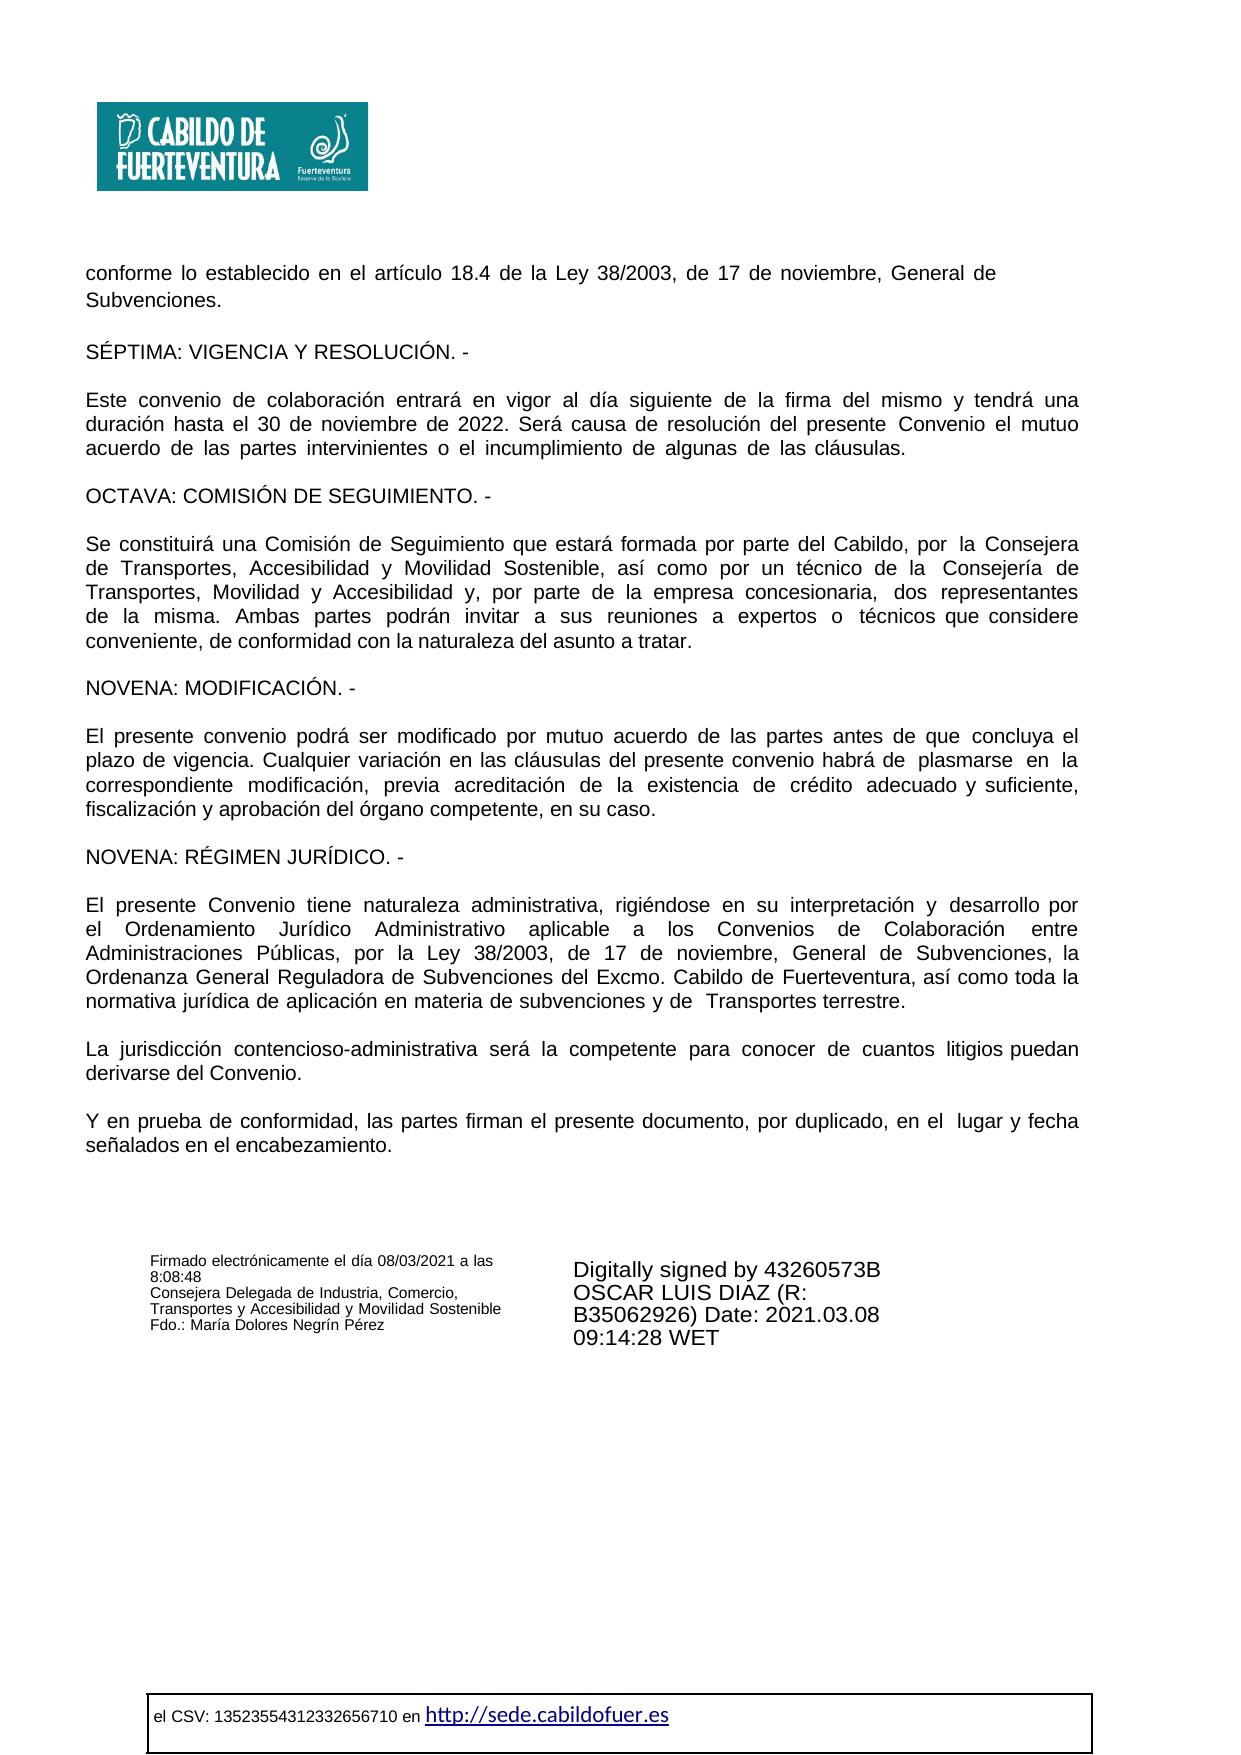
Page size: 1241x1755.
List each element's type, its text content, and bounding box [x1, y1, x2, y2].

text SÉPTIMA: VIGENCIA Y RESOLUCIÓN. - [85, 339, 1107, 363]
text conforme lo establecido en el artículo 18.4 de la Ley 38/2003, de 17 de noviembre, General de Subvenciones. [85, 260, 1078, 312]
text Consejera Delegada de Industria, Comercio, Transportes y Accesibilidad y Movilidad Sostenible Fdo.: María Dolores Negrín Pérez [150, 1286, 505, 1333]
text OCTAVA: COMISIÓN DE SEGUIMIENTO. - [85, 484, 1107, 508]
text El presente Convenio tiene naturaleza administrativa, rigiéndose en su interpretación y desarrollo por el Ordenamiento Jurídico Administrativo aplicable a los Convenios de Colaboración entre Administraciones Públicas, por la Ley 38/2003, de 17 de noviembre, General de Subvenciones, la Ordenanza General Reguladora de Subvenciones del Excmo. Cabildo de Fuerteventura, así como toda la normativa jurídica de aplicación en materia de subvenciones y de Transportes terrestre. [85, 892, 1079, 1013]
text Firmado electrónicamente el día 08/03/2021 a las 8:08:48 [150, 1254, 497, 1286]
text NOVENA: MODIFICACIÓN. - [85, 676, 1107, 700]
text El presente convenio podrá ser modificado por mutuo acuerdo de las partes antes de que concluya el plazo de vigencia. Cualquier variación en las cláusulas del presente convenio habrá de plasmarse en la correspondiente modificación, previa acreditación de la existencia de crédito adecuado y suficiente, fiscalización y aprobación del órgano competente, en su caso. [85, 724, 1079, 821]
text Y en prueba de conformidad, las partes firman el presente documento, por duplicado, en el lugar y fecha señalados en el encabezamiento. [85, 1109, 1079, 1157]
text Se constituirá una Comisión de Seguimiento que estará formada por parte del Cabildo, por la Consejera de Transportes, Accesibilidad y Movilidad Sostenible, así como por un técnico de la Consejería de Transportes, Movilidad y Accesibilidad y, por parte de la empresa concesionaria, dos representantes de la misma. Ambas partes podrán invitar a sus reuniones a expertos o técnicos que considere conveniente, de conformidad con la naturaleza del asunto a tratar. [85, 532, 1079, 652]
text Digitally signed by 43260573B OSCAR LUIS DIAZ (R: B35062926) Date: 2021.03.08 09:14:28 WET [573, 1259, 935, 1350]
text NOVENA: RÉGIMEN JURÍDICO. - [85, 844, 1107, 868]
text Este convenio de colaboración entrará en vigor al día siguiente de la firma del mismo y tendrá una duración hasta el 30 de noviembre de 2022. Será causa de resolución del presente Convenio el mutuo acuerdo de las partes intervinientes o el incumplimiento de algunas de las cláusulas. [85, 387, 1079, 460]
text La jurisdicción contencioso-administrativa será la competente para conocer de cuantos litigios puedan derivarse del Convenio. [85, 1037, 1079, 1085]
